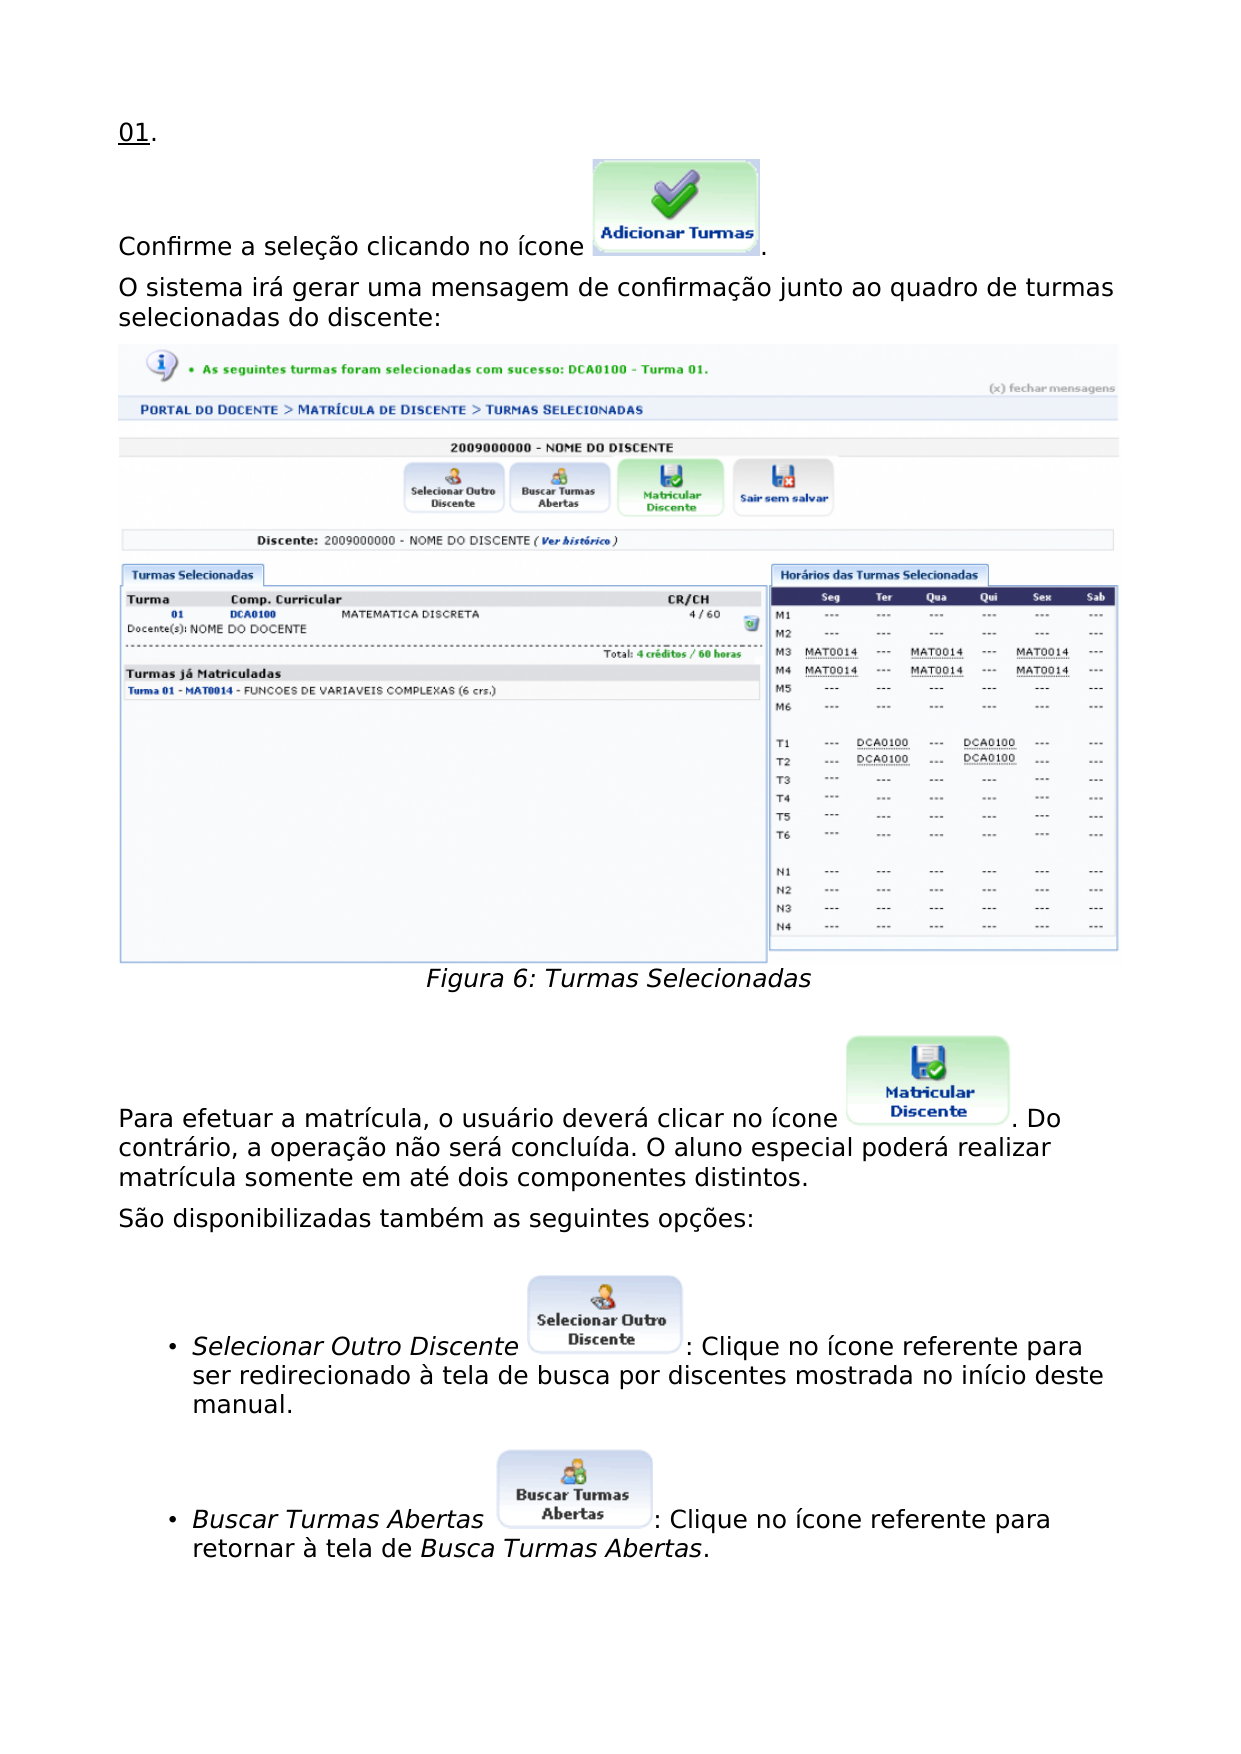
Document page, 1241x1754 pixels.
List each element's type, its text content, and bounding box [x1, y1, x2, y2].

picture [592, 159, 760, 256]
text Para efetuar a matrícula, o usuário deverá clicar no ícone . Do contrário, a operação não será concluída. O aluno especial poderá realizar matrícula somente em até dois componentes distintos. [118, 1035, 1122, 1192]
picture [492, 1448, 653, 1529]
picture [118, 344, 1123, 965]
text Figura 6: Turmas Selecionadas [118, 965, 1122, 994]
list Buscar Turmas Abertas : Clique no ícone referente para retornar à tela de Busca Turmas Abertas. [177, 1449, 1122, 1564]
list Selecionar Outro Discente : Clique no ícone referente para ser redirecionado à tela de busca por discentes mostrada no início deste manual. [177, 1276, 1122, 1419]
text 01. [118, 118, 1122, 147]
text O sistema irá gerar uma mensagem de confirmação junto ao quadro de turmas selecionadas do discente: [118, 273, 1122, 332]
picture [527, 1275, 685, 1356]
text Confirme a seleção clicando no ícone . [118, 160, 1122, 261]
picture [846, 1035, 1011, 1128]
text São disponibilizadas também as seguintes opções: [118, 1204, 1122, 1233]
